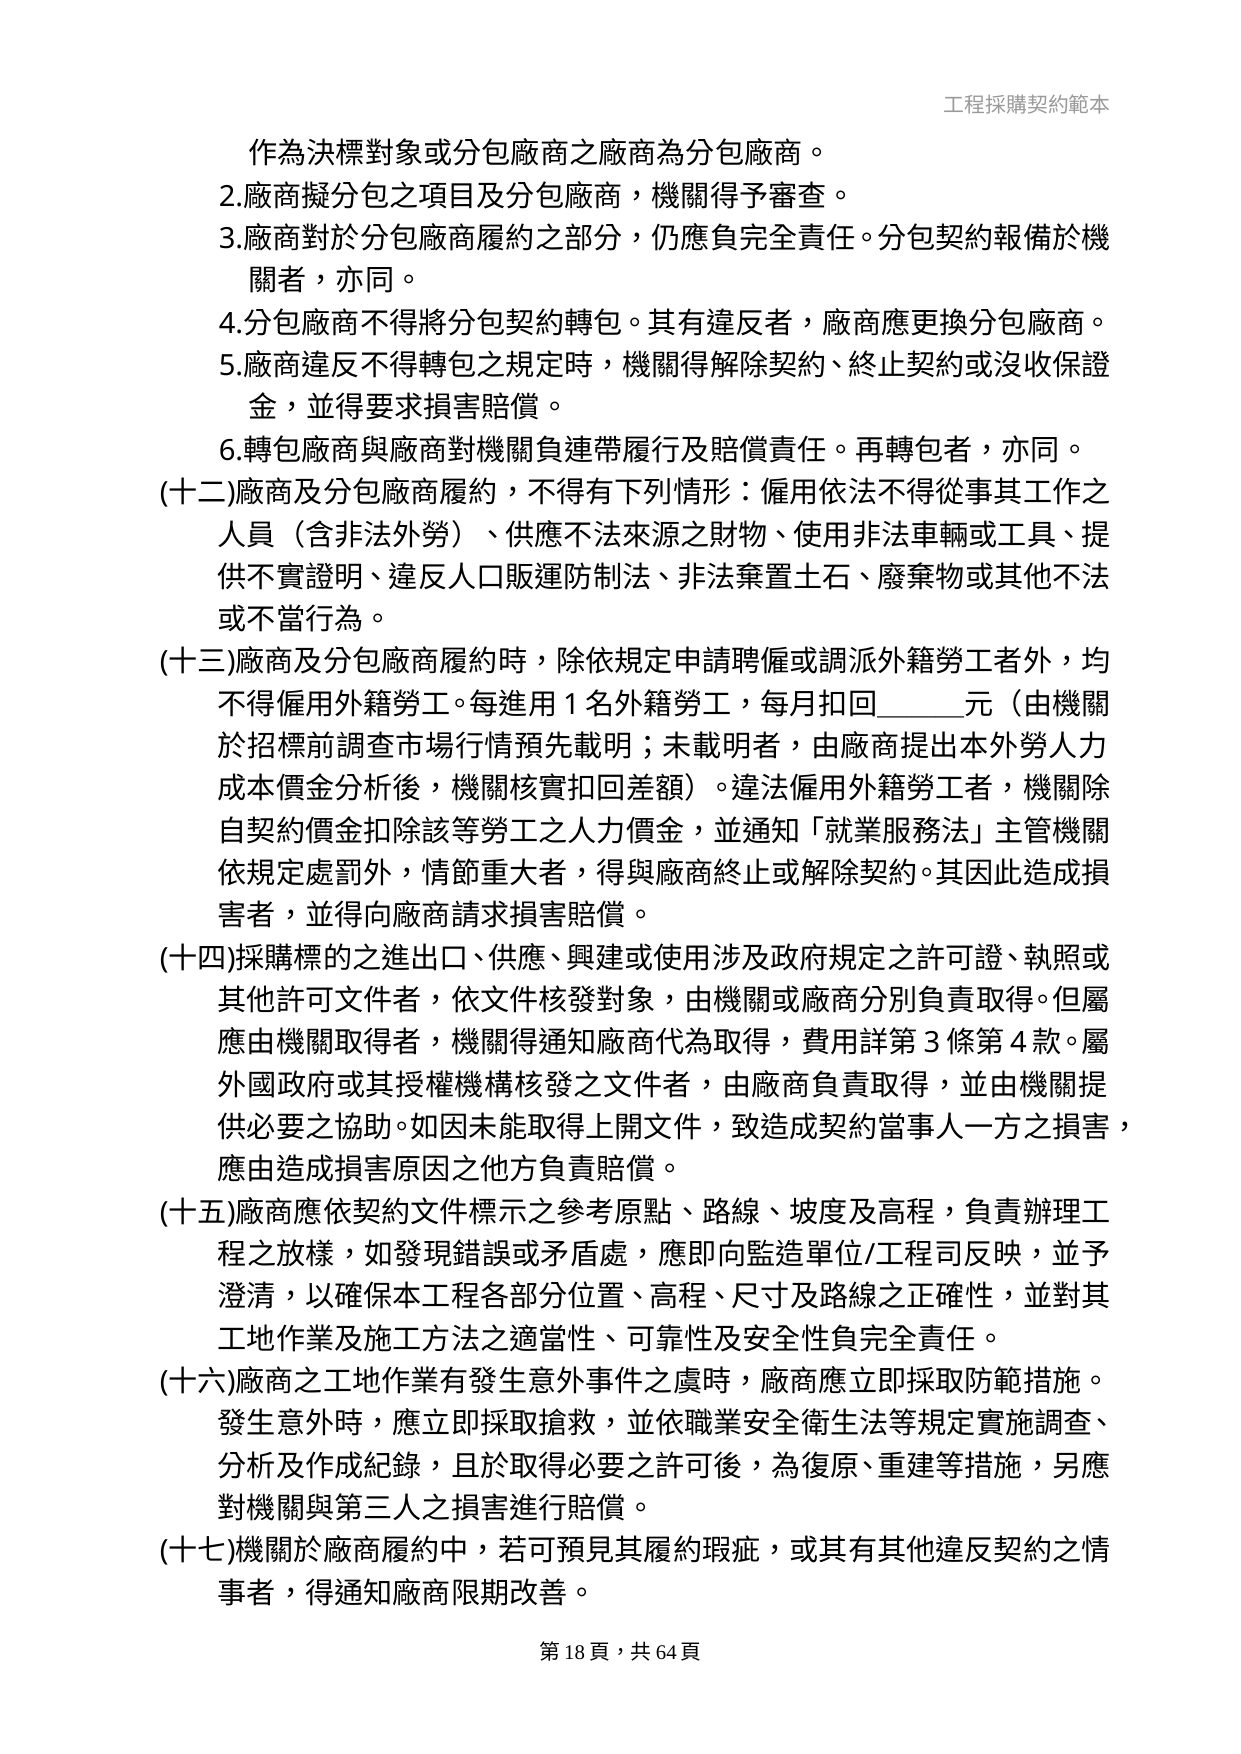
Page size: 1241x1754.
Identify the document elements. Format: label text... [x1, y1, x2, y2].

text 6.轉包廠商與廠商對機關負連帶履行及賠償責任。再轉包者，亦同。 [218, 426, 1110, 469]
text (十二)廠商及分包廠商履約，不得有下列情形：僱用依法不得從事其工作之人員（含非法外勞）、供應不法來源之財物、使用非法車輛或工具、提供不實證明、違反人口販運防制法、非法棄置土石、廢棄物或其他不法或不當行為。 [159, 469, 1110, 638]
text (十六)廠商之工地作業有發生意外事件之虞時，廠商應立即採取防範措施。發生意外時，應立即採取搶救，並依職業安全衛生法等規定實施調查、分析及作成紀錄，且於取得必要之許可後，為復原、重建等措施，另應對機關與第三人之損害進行賠償。 [159, 1358, 1110, 1527]
text 3.廠商對於分包廠商履約之部分，仍應負完全責任。分包契約報備於機關者，亦同。 [218, 214, 1110, 299]
text 5.廠商違反不得轉包之規定時，機關得解除契約、終止契約或沒收保證金，並得要求損害賠償。 [218, 342, 1110, 426]
text 4.分包廠商不得將分包契約轉包。其有違反者，廠商應更換分包廠商。 [218, 299, 1110, 342]
text (十四)採購標的之進出口、供應、興建或使用涉及政府規定之許可證、執照或其他許可文件者，依文件核發對象，由機關或廠商分別負責取得。但屬應由機關取得者，機關得通知廠商代為取得，費用詳第3條第4款。屬外國政府或其授權機構核發之文件者，由廠商負責取得，並由機關提供必要之協助。如因未能取得上開文件，致造成契約當事人一方之損害，應由造成損害原因之他方負責賠償。 [159, 934, 1110, 1188]
text (十三)廠商及分包廠商履約時，除依規定申請聘僱或調派外籍勞工者外，均不得僱用外籍勞工。每進用1名外籍勞工，每月扣回＿＿＿元（由機關於招標前調查市場行情預先載明；未載明者，由廠商提出本外勞人力成本價金分析後，機關核實扣回差額）。違法僱用外籍勞工者，機關除自契約價金扣除該等勞工之人力價金，並通知「就業服務法」主管機關依規定處罰外，情節重大者，得與廠商終止或解除契約。其因此造成損害者，並得向廠商請求損害賠償。 [159, 638, 1110, 934]
text (十七)機關於廠商履約中，若可預見其履約瑕疵，或其有其他違反契約之情事者，得通知廠商限期改善。 [159, 1527, 1110, 1612]
text 2.廠商擬分包之項目及分包廠商，機關得予審查。 [218, 172, 1110, 214]
text (十五)廠商應依契約文件標示之參考原點、路線、坡度及高程，負責辦理工程之放樣，如發現錯誤或矛盾處，應即向監造單位/工程司反映，並予澄清，以確保本工程各部分位置、高程、尺寸及路線之正確性，並對其工地作業及施工方法之適當性、可靠性及安全性負完全責任。 [159, 1188, 1110, 1358]
text 作為決標對象或分包廠商之廠商為分包廠商。 [218, 130, 1110, 172]
